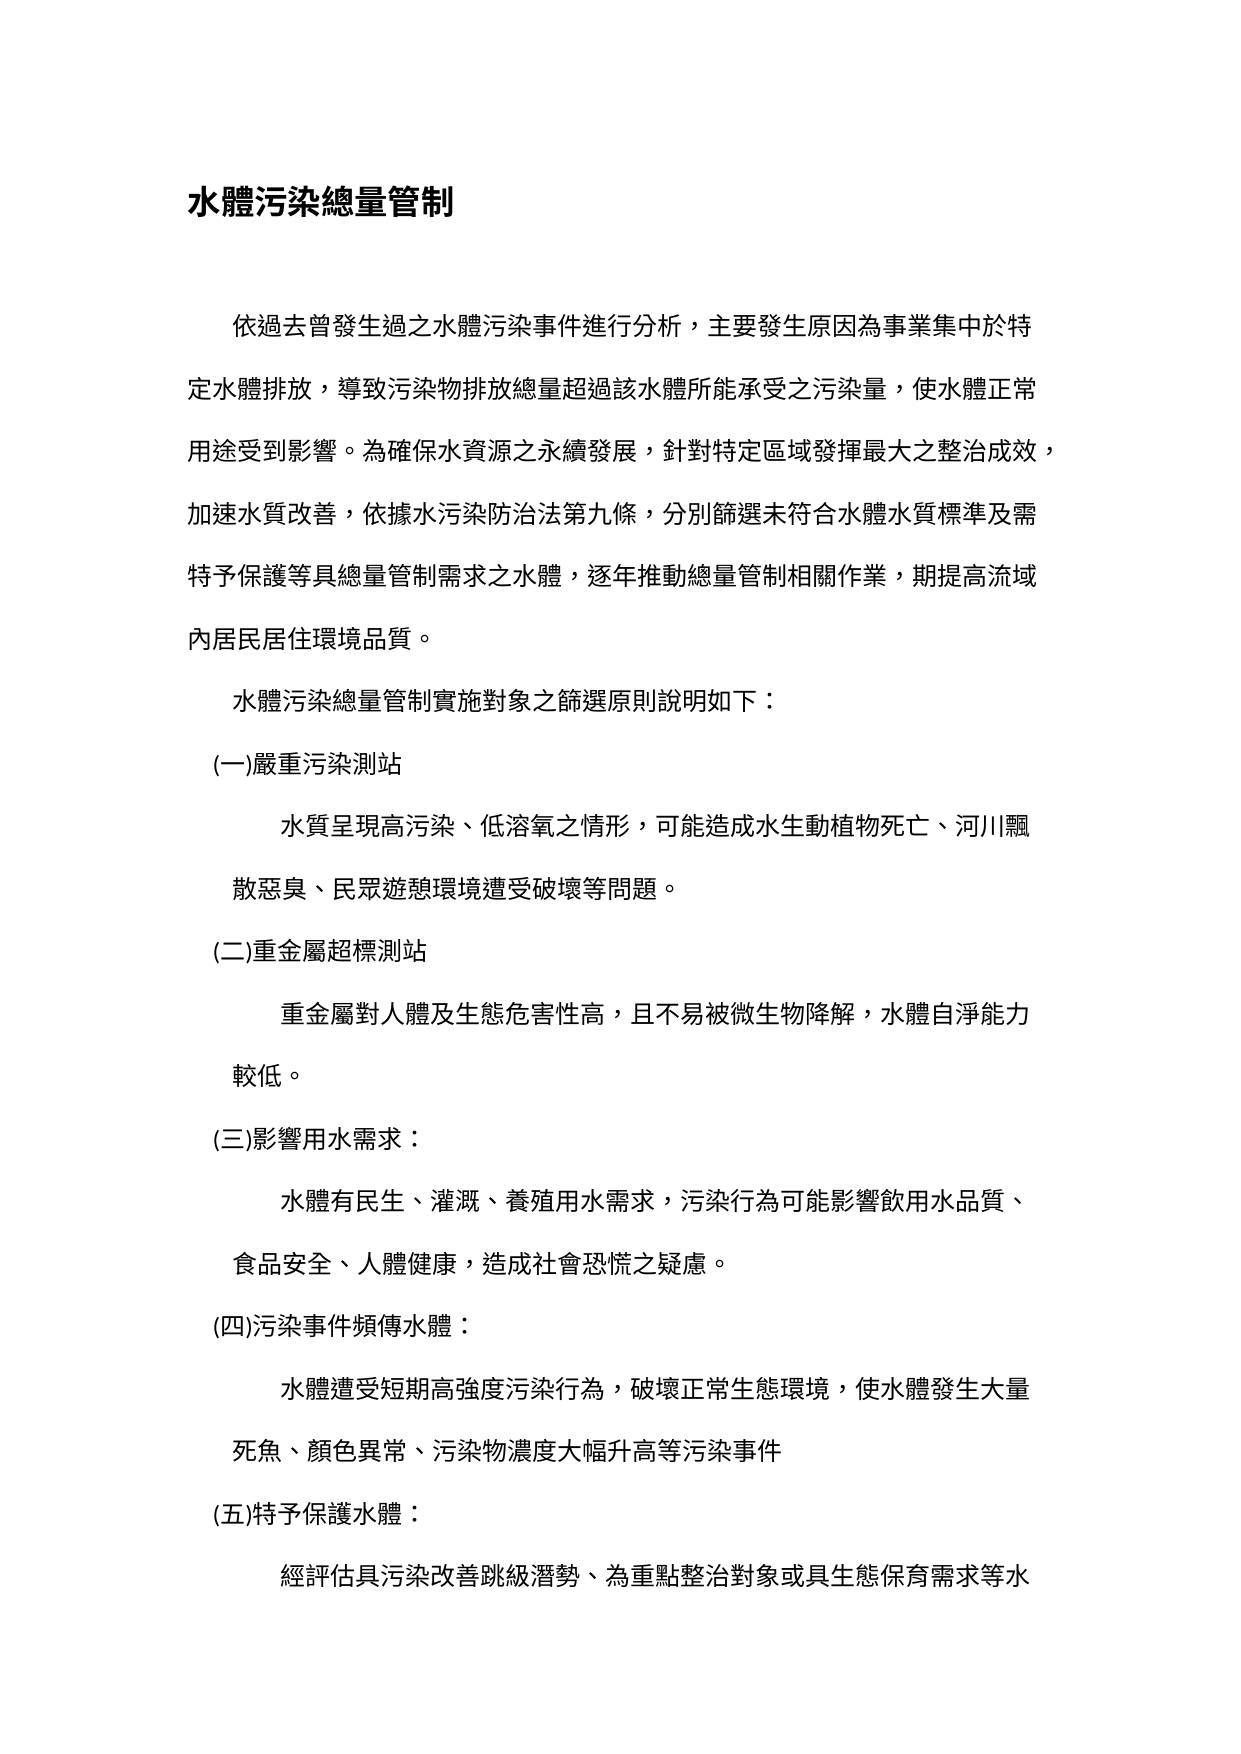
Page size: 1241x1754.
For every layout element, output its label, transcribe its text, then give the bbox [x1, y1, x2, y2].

text 水體遭受短期高強度污染行為，破壞正常生態環境，使水體發生大量死魚、顏色異常、污染物濃度大幅升高等污染事件 [232, 1346, 1053, 1471]
text (三)影響用水需求： [212, 1096, 1053, 1158]
text (二)重金屬超標測站 [212, 908, 1053, 971]
text 水體有民生、灌溉、養殖用水需求，污染行為可能影響飲用水品質、食品安全、人體健康，造成社會恐慌之疑慮。 [232, 1158, 1053, 1283]
text (一)嚴重污染測站 [212, 721, 1053, 783]
text 水體污染總量管制實施對象之篩選原則說明如下： [187, 658, 1053, 721]
text 水體污染總量管制 [187, 158, 1053, 221]
text (四)污染事件頻傳水體： [212, 1283, 1053, 1346]
text (五)特予保護水體： [212, 1471, 1053, 1533]
text 依過去曾發生過之水體污染事件進行分析，主要發生原因為事業集中於特定水體排放，導致污染物排放總量超過該水體所能承受之污染量，使水體正常用途受到影響。為確保水資源之永續發展，針對特定區域發揮最大之整治成效，加速水質改善，依據水污染防治法第九條，分別篩選未符合水體水質標準及需特予保護等具總量管制需求之水體，逐年推動總量管制相關作業，期提高流域內居民居住環境品質。 [187, 283, 1053, 658]
text 水質呈現高污染、低溶氧之情形，可能造成水生動植物死亡、河川飄散惡臭、民眾遊憩環境遭受破壞等問題。 [232, 783, 1053, 908]
text 重金屬對人體及生態危害性高，且不易被微生物降解，水體自淨能力較低。 [232, 971, 1053, 1096]
text 經評估具污染改善跳級潛勢、為重點整治對象或具生態保育需求等水 [232, 1533, 1053, 1596]
